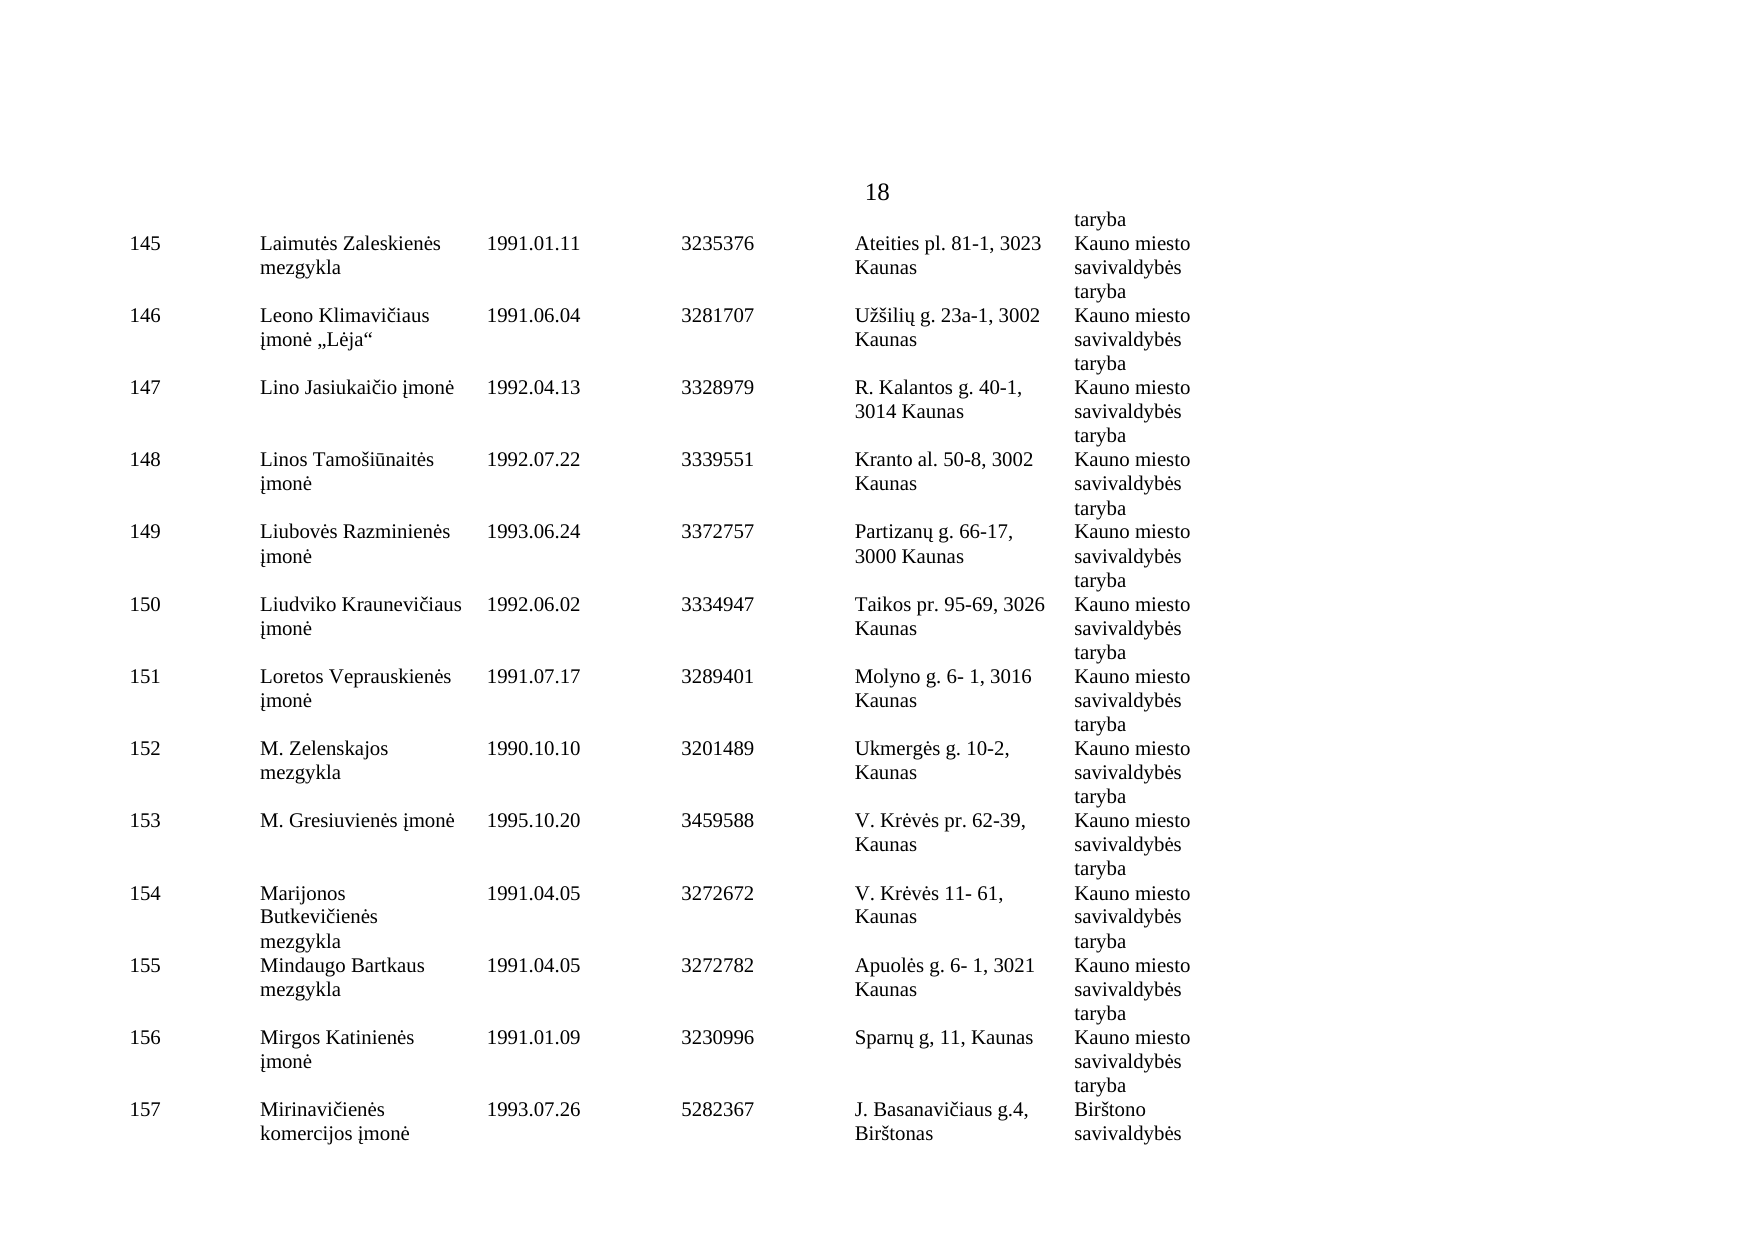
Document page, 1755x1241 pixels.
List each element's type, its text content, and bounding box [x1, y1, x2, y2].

table_cell Kauno miesto savivaldybės taryba [1063, 664, 1235, 736]
table_cell [1390, 808, 1606, 880]
table_cell [1235, 880, 1390, 953]
table_cell 1992.04.13 [475, 375, 670, 447]
table_cell [249, 207, 475, 231]
table_cell Birštono savivaldybės [1063, 1097, 1235, 1145]
table_cell Kauno miesto savivaldybės taryba [1063, 447, 1235, 519]
table_cell Liudviko Kraunevičiaus įmonė [249, 592, 475, 664]
table_cell 1993.06.24 [475, 520, 670, 592]
table_cell 3372757 [670, 520, 843, 592]
table_cell [1390, 231, 1606, 303]
table_cell Užšilių g. 23a-1, 3002 Kaunas [843, 303, 1063, 375]
table_cell 156 [118, 1025, 249, 1097]
table_cell V. Krėvės 11- 61, Kaunas [843, 880, 1063, 953]
table_cell 157 [118, 1097, 249, 1145]
table_cell [1390, 664, 1606, 736]
table_cell [1390, 953, 1606, 1025]
table_cell [1235, 736, 1390, 808]
table_cell 1991.01.11 [475, 231, 670, 303]
table_cell Kauno miesto savivaldybės taryba [1063, 375, 1235, 447]
table_cell 5282367 [670, 1097, 843, 1145]
table_cell 1991.07.17 [475, 664, 670, 736]
table_cell 153 [118, 808, 249, 880]
table_cell Molyno g. 6- 1, 3016 Kaunas [843, 664, 1063, 736]
table_cell [1235, 303, 1390, 375]
table_cell 1992.07.22 [475, 447, 670, 519]
table_cell 3289401 [670, 664, 843, 736]
table_cell [1235, 1097, 1390, 1145]
table_cell [1235, 231, 1390, 303]
table_cell Mindaugo Bartkaus mezgykla [249, 953, 475, 1025]
table_cell Marijonos Butkevičienės mezgykla [249, 880, 475, 953]
table_cell Kauno miesto savivaldybės taryba [1063, 808, 1235, 880]
table_cell Loretos Veprauskienės įmonė [249, 664, 475, 736]
table_cell Ateities pl. 81-1, 3023 Kaunas [843, 231, 1063, 303]
table_cell Kauno miesto savivaldybės taryba [1063, 592, 1235, 664]
table_cell [1390, 736, 1606, 808]
table_cell [1390, 375, 1606, 447]
table_cell Kauno miesto savivaldybės taryba [1063, 880, 1235, 953]
table_cell [1390, 880, 1606, 953]
table_cell Kauno miesto savivaldybės taryba [1063, 520, 1235, 592]
table_cell Laimutės Zaleskienės mezgykla [249, 231, 475, 303]
table_cell 152 [118, 736, 249, 808]
table_cell Mirgos Katinienės įmonė [249, 1025, 475, 1097]
table_cell 3334947 [670, 592, 843, 664]
table_cell Kauno miesto savivaldybės taryba [1063, 231, 1235, 303]
table_cell 150 [118, 592, 249, 664]
table_cell [1390, 447, 1606, 519]
table_cell Partizanų g. 66-17, 3000 Kaunas [843, 520, 1063, 592]
table_cell [1390, 1025, 1606, 1097]
table_cell Liubovės Razminienės įmonė [249, 520, 475, 592]
table_cell Apuolės g. 6- 1, 3021 Kaunas [843, 953, 1063, 1025]
table_cell [118, 207, 249, 231]
table_cell 155 [118, 953, 249, 1025]
table_cell 1990.10.10 [475, 736, 670, 808]
table_cell 3281707 [670, 303, 843, 375]
table_cell 1993.07.26 [475, 1097, 670, 1145]
table_cell 3339551 [670, 447, 843, 519]
table_cell [1235, 664, 1390, 736]
table_cell [670, 207, 843, 231]
table_cell 1991.04.05 [475, 953, 670, 1025]
table_cell 1995.10.20 [475, 808, 670, 880]
table_cell Kauno miesto savivaldybės taryba [1063, 953, 1235, 1025]
table_cell 146 [118, 303, 249, 375]
table_cell 3459588 [670, 808, 843, 880]
table_cell 1992.06.02 [475, 592, 670, 664]
table_cell Sparnų g, 11, Kaunas [843, 1025, 1063, 1097]
table_cell [1235, 207, 1390, 231]
table_cell 3328979 [670, 375, 843, 447]
table_cell 154 [118, 880, 249, 953]
table_cell [1235, 1025, 1390, 1097]
table_cell 145 [118, 231, 249, 303]
table_cell Kranto al. 50-8, 3002 Kaunas [843, 447, 1063, 519]
table_cell [1235, 520, 1390, 592]
table_cell Mirinavičienės komercijos įmonė [249, 1097, 475, 1145]
table_cell 3235376 [670, 231, 843, 303]
table_cell [1235, 592, 1390, 664]
table_cell 1991.01.09 [475, 1025, 670, 1097]
table_cell 151 [118, 664, 249, 736]
table_cell [475, 207, 670, 231]
table_cell [1235, 953, 1390, 1025]
table_cell [1235, 808, 1390, 880]
table_cell M. Gresiuvienės įmonė [249, 808, 475, 880]
table_cell 1991.04.05 [475, 880, 670, 953]
table_cell 149 [118, 520, 249, 592]
table_cell 3201489 [670, 736, 843, 808]
table_cell Kauno miesto savivaldybės taryba [1063, 1025, 1235, 1097]
table_cell [1390, 207, 1606, 231]
table_cell M. Zelenskajos mezgykla [249, 736, 475, 808]
table_cell [1390, 592, 1606, 664]
table_cell Kauno miesto savivaldybės taryba [1063, 736, 1235, 808]
table_cell Taikos pr. 95-69, 3026 Kaunas [843, 592, 1063, 664]
table_cell J. Basanavičiaus g.4, Birštonas [843, 1097, 1063, 1145]
table_cell [1390, 303, 1606, 375]
table_cell V. Krėvės pr. 62-39, Kaunas [843, 808, 1063, 880]
table_cell 3272782 [670, 953, 843, 1025]
table_cell [1390, 520, 1606, 592]
table_cell Lino Jasiukaičio įmonė [249, 375, 475, 447]
table_cell Ukmergės g. 10-2, Kaunas [843, 736, 1063, 808]
table_cell R. Kalantos g. 40-1, 3014 Kaunas [843, 375, 1063, 447]
table_cell Kauno miesto savivaldybės taryba [1063, 303, 1235, 375]
table_cell [843, 207, 1063, 231]
table_cell taryba [1063, 207, 1235, 231]
table_cell 148 [118, 447, 249, 519]
table_cell Leono Klimavičiaus įmonė „Lėja“ [249, 303, 475, 375]
table_cell 147 [118, 375, 249, 447]
table_cell [1235, 375, 1390, 447]
table_cell [1390, 1097, 1606, 1145]
table_cell Linos Tamošiūnaitės įmonė [249, 447, 475, 519]
table_cell [1235, 447, 1390, 519]
table_cell 1991.06.04 [475, 303, 670, 375]
table_cell 3272672 [670, 880, 843, 953]
table_cell 3230996 [670, 1025, 843, 1097]
